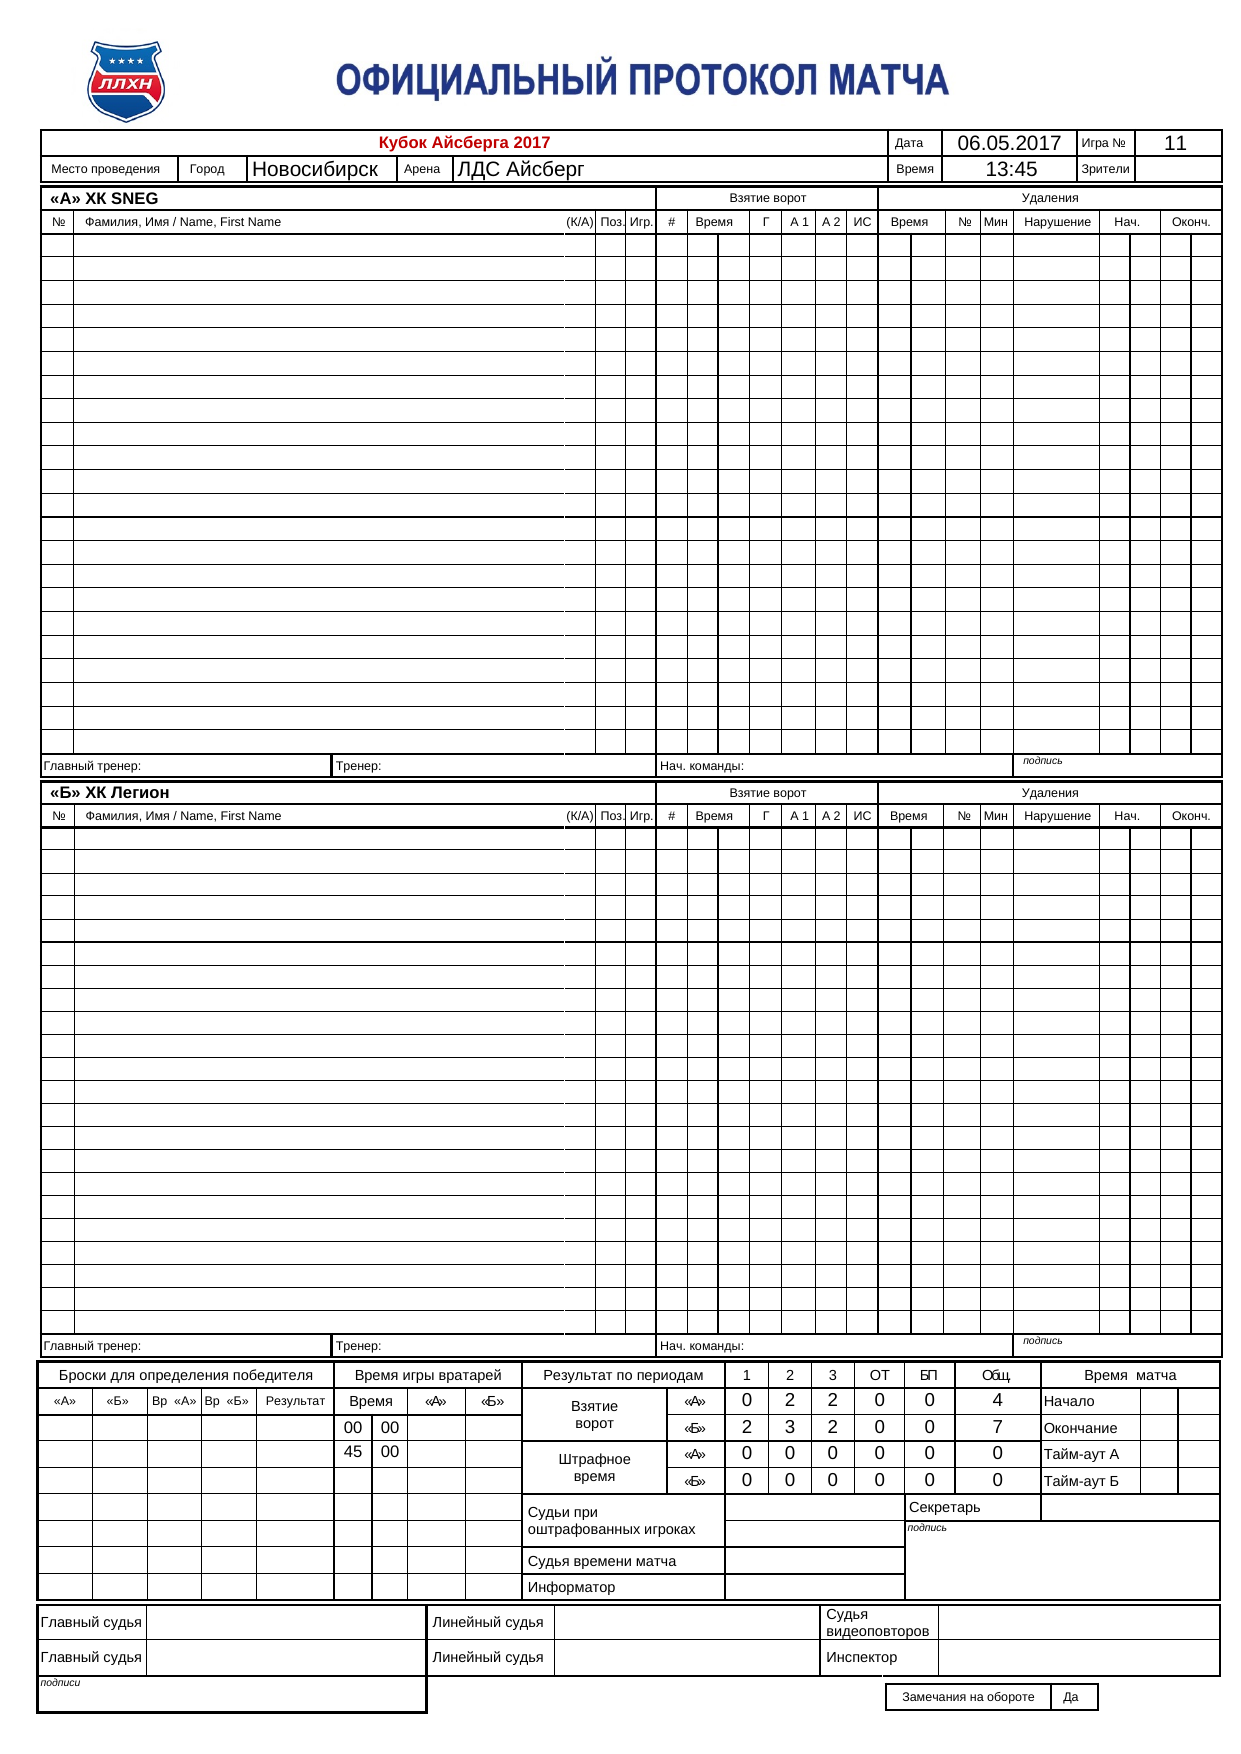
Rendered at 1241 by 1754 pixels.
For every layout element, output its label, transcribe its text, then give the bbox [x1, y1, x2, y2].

table_cell [257, 1494, 333, 1520]
table_cell [912, 683, 945, 706]
table_cell Оконч. [1161, 805, 1221, 826]
table_cell [719, 1012, 749, 1033]
table_cell [1141, 1389, 1177, 1413]
table_cell [782, 257, 815, 280]
table_cell [74, 494, 564, 516]
table_cell [75, 1127, 564, 1149]
table_cell [750, 588, 781, 611]
table_cell [782, 1127, 815, 1149]
table_cell [847, 305, 877, 327]
table_cell «А» [39, 1389, 92, 1413]
table_cell [879, 1058, 910, 1079]
table_cell [1192, 376, 1221, 398]
table_cell [74, 235, 564, 256]
table_cell [688, 328, 717, 351]
table_cell 3 [769, 1415, 811, 1440]
table_cell [688, 1219, 717, 1241]
table_cell [879, 943, 910, 964]
table_cell [816, 989, 846, 1011]
table_cell [981, 1265, 1013, 1287]
table_cell [981, 1127, 1013, 1149]
table_cell [879, 376, 910, 398]
table_cell [565, 376, 595, 398]
table_cell [946, 423, 980, 445]
table_cell [879, 423, 910, 445]
table_cell [946, 565, 980, 587]
table_cell [657, 896, 687, 918]
table_cell «Б» [668, 1468, 724, 1493]
table_cell [626, 659, 655, 682]
table_cell [816, 1127, 846, 1149]
table_cell [750, 1058, 781, 1079]
table_cell [1100, 966, 1129, 987]
table_cell [944, 1104, 980, 1126]
table_cell [944, 1219, 980, 1241]
table_cell [816, 1173, 846, 1195]
table_cell [719, 989, 749, 1011]
table_cell [847, 659, 877, 682]
table_cell Нач. [1100, 805, 1160, 826]
table_cell [1131, 730, 1160, 753]
table_cell [946, 399, 980, 422]
table_cell [1014, 1196, 1099, 1218]
table_cell [1192, 850, 1221, 872]
table_cell Судьи при оштрафованных игроках [523, 1495, 724, 1546]
table_cell [596, 874, 625, 895]
table_header Результат по периодам [523, 1363, 724, 1387]
table_cell [93, 1521, 147, 1546]
table_cell [879, 1173, 910, 1195]
table_cell [1131, 328, 1160, 351]
table_cell [981, 1058, 1013, 1079]
table_cell [816, 235, 846, 256]
table_cell [1192, 1104, 1221, 1126]
table_cell [879, 1012, 910, 1033]
table_cell [750, 565, 781, 587]
table_cell [626, 966, 655, 987]
table_cell 2 [769, 1389, 811, 1413]
table_cell [912, 659, 945, 682]
table_cell [981, 494, 1013, 516]
table_cell [981, 1081, 1013, 1103]
table_cell [1100, 328, 1129, 351]
table_cell [719, 328, 749, 351]
table_cell [750, 494, 781, 516]
table_cell [750, 659, 781, 682]
table_cell [782, 352, 815, 374]
table_cell [1161, 896, 1190, 918]
table_cell [1192, 1242, 1221, 1264]
table_cell [816, 920, 846, 941]
table_cell Линейный судья [428, 1640, 554, 1675]
table_cell [626, 1288, 655, 1310]
table_cell [847, 423, 877, 445]
table_cell Город [179, 157, 246, 181]
table_cell [596, 1265, 625, 1287]
table_cell [719, 518, 749, 540]
table_cell [428, 1677, 882, 1711]
table_cell [626, 235, 655, 256]
table_cell [74, 470, 564, 493]
table_cell [42, 1058, 74, 1079]
table_cell [565, 1058, 595, 1079]
table_cell [879, 399, 910, 422]
table_cell [981, 730, 1013, 753]
table_cell [944, 966, 980, 987]
table_cell [93, 1416, 147, 1440]
table_cell [1131, 707, 1160, 729]
table_cell [981, 989, 1013, 1011]
table_cell [1100, 1196, 1129, 1218]
table_cell [1014, 966, 1099, 987]
table_header 11 [1136, 131, 1221, 155]
table_cell [688, 707, 717, 729]
table_cell [912, 541, 945, 564]
table_cell [782, 1196, 815, 1218]
table_cell [750, 1173, 781, 1195]
table_cell [657, 328, 687, 351]
table_cell [202, 1547, 256, 1573]
table_cell [1131, 1104, 1160, 1126]
table_cell [688, 612, 717, 634]
table_cell [1161, 1081, 1190, 1103]
table_cell [782, 1219, 815, 1241]
table_cell [1014, 896, 1099, 918]
table_cell [42, 399, 73, 422]
table_cell [688, 281, 717, 303]
table_cell [75, 1219, 564, 1241]
table_cell [879, 328, 910, 351]
table_cell [847, 896, 877, 918]
table_cell [147, 1640, 425, 1675]
table_cell [688, 518, 717, 540]
table_cell [782, 829, 815, 849]
table_cell [847, 541, 877, 564]
table_header Замечания на обороте [887, 1685, 1050, 1709]
table_cell [912, 1012, 943, 1033]
table_cell [657, 730, 687, 753]
table_header Взятие ворот [657, 783, 877, 803]
table_cell [42, 1127, 74, 1149]
table_cell [688, 565, 717, 587]
table_cell [847, 1219, 877, 1241]
table_cell [1161, 1265, 1190, 1287]
table_cell [946, 683, 980, 706]
table_cell [1100, 1127, 1129, 1149]
table_cell [565, 328, 595, 351]
table_cell [1014, 1242, 1099, 1264]
table_cell [1161, 257, 1190, 280]
table_cell [39, 1547, 92, 1573]
table_cell [1100, 446, 1129, 469]
table_cell [42, 1288, 74, 1310]
table_cell [147, 1606, 425, 1639]
table_cell [782, 1104, 815, 1126]
table_cell Игр. [626, 805, 655, 826]
table_cell Начало [1042, 1389, 1140, 1413]
table_cell [1131, 518, 1160, 540]
table_cell [42, 707, 73, 729]
table_cell [816, 518, 846, 540]
table_cell [816, 423, 846, 445]
table_cell [657, 541, 687, 564]
table_cell [1100, 588, 1129, 611]
table_cell [1131, 1173, 1160, 1195]
table_cell [596, 328, 625, 351]
table_cell [816, 1265, 846, 1287]
table_cell (К/А) [565, 805, 595, 826]
table_cell [1100, 518, 1129, 540]
table_cell [626, 1035, 655, 1057]
table_cell [879, 920, 910, 941]
table_cell [816, 470, 846, 493]
table_cell [1131, 376, 1160, 398]
table_cell [944, 1196, 980, 1218]
table_cell [750, 446, 781, 469]
table_cell [202, 1441, 256, 1467]
table_cell [75, 1150, 564, 1172]
table_cell [626, 1219, 655, 1241]
table_cell Главный судья [39, 1606, 146, 1639]
table_cell [879, 850, 910, 872]
table_cell [847, 1173, 877, 1195]
table_cell [39, 1468, 92, 1493]
table_cell [1099, 1682, 1220, 1711]
table_cell [719, 257, 749, 280]
table_cell [75, 1288, 564, 1310]
table_cell [657, 1219, 687, 1241]
table_cell ИС [847, 805, 877, 826]
table_cell [74, 565, 564, 587]
table_cell 7 [956, 1415, 1040, 1440]
table_cell [1014, 730, 1099, 753]
table_cell [719, 707, 749, 729]
table_cell [565, 1150, 595, 1172]
table_cell [750, 896, 781, 918]
table_cell [565, 966, 595, 987]
table_cell [1100, 494, 1129, 516]
table_cell [1192, 1127, 1221, 1149]
table_cell [750, 281, 781, 303]
table_cell [816, 943, 846, 964]
table_cell 0 [905, 1468, 954, 1493]
table_cell [1179, 1389, 1219, 1413]
table_cell [1179, 1415, 1219, 1440]
table_cell [750, 1081, 781, 1103]
table_cell [657, 874, 687, 895]
table_cell [1136, 157, 1221, 181]
table_cell [75, 1311, 564, 1333]
table_cell [93, 1494, 147, 1520]
table_cell Окончание [1042, 1415, 1140, 1440]
table_cell [1100, 896, 1129, 918]
table_cell [912, 1219, 943, 1241]
table_cell [1192, 494, 1221, 516]
table_cell [944, 1242, 980, 1264]
table_cell [657, 235, 687, 256]
table_cell [750, 1012, 781, 1033]
table_cell [1100, 257, 1129, 280]
table_cell [782, 399, 815, 422]
table_cell [688, 235, 717, 256]
table_cell [626, 1173, 655, 1195]
table_cell [912, 636, 945, 658]
table_cell [657, 1196, 687, 1218]
table_cell [626, 257, 655, 280]
table_cell [373, 1468, 407, 1493]
table_cell [981, 612, 1013, 634]
table_cell [75, 989, 564, 1011]
table_cell [1131, 896, 1160, 918]
table_cell [847, 612, 877, 634]
table_cell 0 [855, 1442, 904, 1467]
table_cell Судья времени матча [523, 1548, 724, 1573]
table_cell Взятие ворот [523, 1389, 666, 1440]
table_cell «А» [668, 1442, 724, 1467]
table_cell [1161, 612, 1190, 634]
table_cell [74, 683, 564, 706]
table_cell [42, 1012, 74, 1033]
table_cell [1161, 730, 1190, 753]
table_cell [42, 565, 73, 587]
table_cell [626, 829, 655, 849]
table_cell [688, 1311, 717, 1333]
table_cell [74, 257, 564, 280]
table_cell [946, 235, 980, 256]
table_cell [912, 1311, 943, 1333]
table_cell Фамилия, Имя / Name, First Name [74, 211, 565, 233]
table_cell [879, 235, 910, 256]
table_cell [74, 328, 564, 351]
table_cell [912, 612, 945, 634]
table_cell [565, 612, 595, 634]
table_cell [1161, 1173, 1190, 1195]
table_cell [565, 518, 595, 540]
table_cell [750, 850, 781, 872]
table_cell [1131, 636, 1160, 658]
table_cell [93, 1574, 147, 1599]
table_cell [782, 541, 815, 564]
table_cell [93, 1547, 147, 1573]
table_cell [39, 1574, 92, 1599]
table_cell [944, 1081, 980, 1103]
table_cell [42, 874, 74, 895]
table_cell 2 [726, 1415, 768, 1440]
table_cell [42, 1035, 74, 1057]
table_cell [847, 1081, 877, 1103]
table_cell [688, 257, 717, 280]
table_cell [719, 470, 749, 493]
table_header 2 [769, 1363, 811, 1387]
table_cell [39, 1416, 92, 1440]
table_cell [912, 470, 945, 493]
table_cell [688, 636, 717, 658]
table_cell [816, 446, 846, 469]
table_cell [847, 399, 877, 422]
table_cell [657, 1311, 687, 1333]
table_cell [1192, 328, 1221, 351]
table_cell [596, 588, 625, 611]
table_cell [626, 1196, 655, 1218]
table_cell [912, 235, 945, 256]
table_cell [847, 989, 877, 1011]
table_cell [847, 352, 877, 374]
table_cell [782, 730, 815, 753]
table_cell 0 [855, 1468, 904, 1493]
table_cell [1161, 328, 1190, 351]
table_cell [946, 518, 980, 540]
table_cell А 2 [816, 211, 846, 233]
table_cell [688, 829, 717, 849]
table_cell [847, 1311, 877, 1333]
table_cell Время [688, 805, 749, 826]
table_cell [565, 1104, 595, 1126]
table_cell [42, 423, 73, 445]
table_cell [719, 730, 749, 753]
table_cell [912, 943, 943, 964]
table_cell [816, 1012, 846, 1033]
table_cell [912, 1150, 943, 1172]
table_cell подпись [1014, 1335, 1221, 1356]
table_cell [981, 1173, 1013, 1195]
table_cell [1192, 518, 1221, 540]
table_cell [912, 1081, 943, 1103]
table_cell [1131, 423, 1160, 445]
table_cell [596, 235, 625, 256]
table_cell [466, 1416, 521, 1440]
table_cell [1161, 541, 1190, 564]
table_cell [657, 636, 687, 658]
table_cell [847, 874, 877, 895]
table_cell [75, 829, 564, 849]
table_cell [879, 659, 910, 682]
table_cell Линейный судья [428, 1606, 554, 1639]
table_cell [1131, 1058, 1160, 1079]
table_cell [1192, 1219, 1221, 1241]
table_cell [408, 1441, 465, 1467]
table_cell [816, 829, 846, 849]
table_cell [626, 423, 655, 445]
table_cell [1131, 399, 1160, 422]
table_cell [782, 494, 815, 516]
table_cell [750, 874, 781, 895]
table_cell [42, 1219, 74, 1241]
table_cell 0 [812, 1442, 854, 1467]
table_cell [879, 730, 910, 753]
table_cell [782, 1058, 815, 1079]
table_cell [981, 235, 1013, 256]
table_cell Время [879, 805, 943, 826]
table_cell [879, 257, 910, 280]
table_cell [688, 494, 717, 516]
table_cell [1192, 612, 1221, 634]
table_cell [688, 896, 717, 918]
table_cell Поз. [596, 211, 625, 233]
table_cell [1161, 565, 1190, 587]
table_cell [1131, 1288, 1160, 1310]
table_cell [782, 1035, 815, 1057]
table_cell [847, 588, 877, 611]
table_cell [42, 943, 74, 964]
table_cell [1192, 943, 1221, 964]
table_cell [1100, 1265, 1129, 1287]
table_cell [1192, 707, 1221, 729]
table_cell [626, 1104, 655, 1126]
table_cell [912, 1242, 943, 1264]
table_cell [879, 470, 910, 493]
table_cell [726, 1548, 904, 1573]
table_cell [912, 966, 943, 987]
table_cell [912, 588, 945, 611]
table_cell [74, 446, 564, 469]
table_cell [1014, 1150, 1099, 1172]
table_cell [912, 423, 945, 445]
table_cell [75, 1173, 564, 1195]
table_cell [981, 423, 1013, 445]
table_cell [847, 636, 877, 658]
table_cell [1100, 943, 1129, 964]
table_cell [944, 850, 980, 872]
table_cell [879, 1150, 910, 1172]
table_cell [879, 1035, 910, 1057]
table_cell [719, 920, 749, 941]
table_cell [981, 1311, 1013, 1333]
table_cell [1192, 257, 1221, 280]
table_cell [1100, 1058, 1129, 1079]
table_cell 0 [812, 1468, 854, 1493]
table_cell 2 [812, 1415, 854, 1440]
table_cell [657, 1035, 687, 1057]
table_cell [596, 423, 625, 445]
table_cell [1131, 920, 1160, 941]
table_cell [596, 494, 625, 516]
table_cell [847, 235, 877, 256]
table_cell [42, 612, 73, 634]
table_cell [688, 1035, 717, 1057]
table_cell [1161, 588, 1190, 611]
table_cell [596, 305, 625, 327]
table_cell [750, 518, 781, 540]
table_cell [1014, 328, 1099, 351]
table_cell [816, 1311, 846, 1333]
table_cell [1192, 588, 1221, 611]
table_cell [782, 281, 815, 303]
table_cell [257, 1574, 333, 1599]
table_cell [657, 352, 687, 374]
table_header Удаления [879, 188, 1221, 209]
table_cell [565, 257, 595, 280]
table_cell [1100, 612, 1129, 634]
table_cell [466, 1494, 521, 1520]
table_cell [912, 281, 945, 303]
table_cell [626, 470, 655, 493]
table_cell [879, 829, 910, 849]
table_cell [946, 281, 980, 303]
table_cell [1131, 1081, 1160, 1103]
table_cell [74, 659, 564, 682]
table_cell [42, 1081, 74, 1103]
table_cell [750, 423, 781, 445]
table_cell [657, 423, 687, 445]
table_cell [657, 989, 687, 1011]
table_cell [816, 707, 846, 729]
table_cell [626, 683, 655, 706]
table_cell [782, 874, 815, 895]
table_cell [946, 588, 980, 611]
table_cell [1131, 943, 1160, 964]
table_cell [1014, 659, 1099, 682]
table_cell [657, 659, 687, 682]
table_cell [657, 494, 687, 516]
table_cell [466, 1521, 521, 1546]
table_cell А 2 [816, 805, 846, 826]
table_cell [565, 829, 595, 849]
table_cell [1131, 588, 1160, 611]
table_cell [944, 1265, 980, 1287]
table_cell [74, 305, 564, 327]
table_cell [782, 1265, 815, 1287]
table_cell [1100, 541, 1129, 564]
table_header Да [1052, 1685, 1097, 1709]
table_cell [847, 1288, 877, 1310]
table_cell [912, 1058, 943, 1079]
table_cell 4 [956, 1389, 1040, 1413]
table_cell 0 [905, 1442, 954, 1467]
table_cell [944, 874, 980, 895]
table_cell [596, 989, 625, 1011]
table_cell [42, 829, 74, 849]
table_cell [719, 376, 749, 398]
table_cell [782, 920, 815, 941]
table_cell [75, 850, 564, 872]
table_cell [42, 1150, 74, 1172]
table_cell [565, 1012, 595, 1033]
table_cell [981, 920, 1013, 941]
table_cell 0 [769, 1442, 811, 1467]
table_cell «А» [668, 1389, 724, 1413]
table_cell [750, 989, 781, 1011]
table_header 3 [812, 1363, 854, 1387]
table_cell [719, 1196, 749, 1218]
table_cell [75, 874, 564, 895]
table_cell [626, 636, 655, 658]
table_cell [1131, 1242, 1160, 1264]
table_cell [42, 920, 74, 941]
table_cell [1014, 494, 1099, 516]
table_cell [912, 920, 943, 941]
table_cell [626, 1127, 655, 1149]
table_cell [1161, 1012, 1190, 1033]
table_cell [912, 518, 945, 540]
table_cell [688, 874, 717, 895]
table_cell Мин [981, 805, 1013, 826]
table_cell [42, 659, 73, 682]
table_cell [782, 636, 815, 658]
table_cell [373, 1521, 407, 1546]
table_cell [74, 730, 564, 753]
table_cell Фамилия, Имя / Name, First Name [75, 805, 565, 826]
table_cell [657, 850, 687, 872]
table_cell [42, 989, 74, 1011]
table_cell [1014, 829, 1099, 849]
table_cell [688, 1173, 717, 1195]
table_cell [626, 874, 655, 895]
table_cell [657, 565, 687, 587]
table_cell [657, 707, 687, 729]
table_cell [981, 850, 1013, 872]
table_cell [883, 1677, 1220, 1681]
table_header ОТ [855, 1363, 904, 1387]
table_cell [1161, 1150, 1190, 1172]
table_cell [1161, 707, 1190, 729]
table_cell [565, 281, 595, 303]
table_cell [816, 659, 846, 682]
table_cell [565, 1219, 595, 1241]
table_cell [847, 920, 877, 941]
table_cell 0 [855, 1415, 904, 1440]
table_cell [657, 1104, 687, 1126]
table_cell [596, 829, 625, 849]
table_cell [565, 730, 595, 753]
table_cell ИС [847, 211, 877, 233]
table_cell [1161, 1035, 1190, 1057]
table_cell [626, 1058, 655, 1079]
table_cell [42, 305, 73, 327]
table_cell [816, 1035, 846, 1057]
table_cell [782, 1150, 815, 1172]
table_cell Нач. [1100, 211, 1160, 233]
table_cell [1014, 1127, 1099, 1149]
table_cell [565, 683, 595, 706]
table_cell [335, 1521, 371, 1546]
table_cell [981, 257, 1013, 280]
table_cell [719, 612, 749, 634]
table_cell [75, 1104, 564, 1126]
table_cell [879, 612, 910, 634]
table_cell [1014, 612, 1099, 634]
table_cell [944, 829, 980, 849]
table_cell [688, 1081, 717, 1103]
table_cell [202, 1521, 256, 1546]
table_cell [946, 257, 980, 280]
table_cell [148, 1416, 201, 1440]
table_cell [946, 636, 980, 658]
table_cell [1161, 920, 1190, 941]
table_cell [657, 470, 687, 493]
table_cell [719, 541, 749, 564]
table_cell [719, 1288, 749, 1310]
table_cell [42, 730, 73, 753]
table_cell [750, 829, 781, 849]
table_cell [1100, 1150, 1129, 1172]
table_cell [74, 588, 564, 611]
table_cell # [657, 805, 687, 826]
table_cell [1131, 989, 1160, 1011]
table_cell [657, 305, 687, 327]
table_cell [1014, 352, 1099, 374]
table_cell [42, 1242, 74, 1264]
table_cell [1131, 874, 1160, 895]
table_cell [688, 1288, 717, 1310]
table_cell [42, 494, 73, 516]
table_cell [912, 707, 945, 729]
table_cell [946, 446, 980, 469]
table_cell Г [750, 211, 781, 233]
table_cell [750, 943, 781, 964]
table_cell [750, 1219, 781, 1241]
table_cell [1014, 636, 1099, 658]
table_cell № [42, 805, 74, 826]
table_cell [782, 1173, 815, 1195]
table_cell [75, 1081, 564, 1103]
table_cell [750, 399, 781, 422]
table_cell [596, 920, 625, 941]
table_cell [75, 1196, 564, 1218]
table_cell [1131, 1311, 1160, 1333]
table_cell [981, 328, 1013, 351]
table_cell [688, 423, 717, 445]
table_cell [596, 850, 625, 872]
table_cell [335, 1468, 371, 1493]
table_cell [596, 257, 625, 280]
table_cell [981, 1242, 1013, 1264]
table_cell [726, 1575, 904, 1599]
table_cell [688, 305, 717, 327]
table_cell Информатор [523, 1575, 724, 1599]
table_cell [688, 399, 717, 422]
table_cell [847, 328, 877, 351]
table_cell [1131, 683, 1160, 706]
table_cell [879, 1288, 910, 1310]
table_cell [1131, 446, 1160, 469]
table_cell [912, 874, 943, 895]
table_cell № [944, 805, 980, 826]
table_cell [1161, 659, 1190, 682]
table_cell [596, 1219, 625, 1241]
table_cell [565, 352, 595, 374]
table_cell [1161, 943, 1190, 964]
table_cell [1192, 874, 1221, 895]
table_cell [42, 683, 73, 706]
table_cell [1100, 730, 1129, 753]
table_header 06.05.2017 [943, 131, 1076, 155]
table_cell [879, 565, 910, 587]
table_cell [688, 1242, 717, 1264]
table_cell [879, 989, 910, 1011]
table_cell [879, 518, 910, 540]
table_cell [912, 850, 943, 872]
table_cell [750, 541, 781, 564]
table_cell [75, 1265, 564, 1287]
table_cell [750, 730, 781, 753]
table_cell [1131, 1219, 1160, 1241]
table_cell [1192, 1035, 1221, 1057]
table_cell [74, 636, 564, 658]
table_cell [1131, 1265, 1160, 1287]
table_cell [596, 707, 625, 729]
table_cell [1192, 1311, 1221, 1333]
table_cell [596, 943, 625, 964]
table_cell № [946, 211, 980, 233]
table_cell Время [879, 211, 945, 233]
table_cell [75, 1035, 564, 1057]
table_cell [74, 352, 564, 374]
table_cell [688, 541, 717, 564]
table_cell [719, 1104, 749, 1126]
table_cell [719, 1058, 749, 1079]
table_cell [74, 376, 564, 398]
table_cell [782, 305, 815, 327]
table_cell Главный судья [39, 1640, 146, 1675]
table_cell [944, 1127, 980, 1149]
table_cell [74, 281, 564, 303]
table_cell [335, 1494, 371, 1520]
table_cell [750, 470, 781, 493]
table_cell [750, 1288, 781, 1310]
table_cell «Б » [466, 1389, 521, 1413]
table_cell [1161, 1058, 1190, 1079]
table_cell [847, 376, 877, 398]
table_cell Игр. [626, 211, 655, 233]
table_cell [1014, 257, 1099, 280]
table_cell [816, 1196, 846, 1218]
table_cell [1141, 1468, 1177, 1493]
table_cell [657, 966, 687, 987]
table_cell [596, 518, 625, 540]
table_cell [1100, 1311, 1129, 1333]
table_header «Б» ХК Легион [42, 783, 655, 803]
table_cell [719, 683, 749, 706]
table_cell [981, 966, 1013, 987]
table_cell [782, 376, 815, 398]
table_cell [981, 1219, 1013, 1241]
table_cell [42, 896, 74, 918]
table_cell [565, 920, 595, 941]
table_cell [782, 966, 815, 987]
table_cell [74, 707, 564, 729]
table_header Игра № [1078, 131, 1134, 155]
table_cell [816, 305, 846, 327]
table_cell [816, 281, 846, 303]
table_cell [1014, 989, 1099, 1011]
table_cell [946, 376, 980, 398]
table_cell А 1 [782, 211, 815, 233]
table_cell [719, 896, 749, 918]
table_cell [688, 659, 717, 682]
table_cell [1100, 1173, 1129, 1195]
table_cell [1161, 829, 1190, 849]
table_cell [719, 1127, 749, 1149]
table_cell [1100, 235, 1129, 256]
table_cell [944, 1311, 980, 1333]
table_cell [816, 328, 846, 351]
table_cell [1161, 235, 1190, 256]
table_cell [1161, 399, 1190, 422]
table_cell [1100, 376, 1129, 398]
table_cell Время [335, 1389, 407, 1413]
table_cell [1131, 612, 1160, 634]
table_cell [74, 399, 564, 422]
table_cell [626, 328, 655, 351]
table_cell [1131, 565, 1160, 587]
table_cell [657, 399, 687, 422]
table_cell [939, 1640, 1219, 1675]
table_cell подпись [906, 1522, 1219, 1599]
table_cell [408, 1468, 465, 1493]
table_cell [946, 541, 980, 564]
table_cell [39, 1441, 92, 1467]
table_cell [1100, 305, 1129, 327]
table_cell [1100, 352, 1129, 374]
table_cell 0 [905, 1415, 954, 1440]
table_cell [1100, 470, 1129, 493]
table_cell [981, 1150, 1013, 1172]
table_cell [1100, 1081, 1129, 1103]
table_cell [719, 966, 749, 987]
table_cell [1131, 1196, 1160, 1218]
table_cell [626, 588, 655, 611]
table_cell [782, 446, 815, 469]
table_cell [1192, 1058, 1221, 1079]
table_cell [1161, 518, 1190, 540]
table_cell [565, 1127, 595, 1149]
table_cell [373, 1547, 407, 1573]
table_cell [946, 470, 980, 493]
table_cell [981, 707, 1013, 729]
table_cell [912, 1035, 943, 1057]
table_cell [981, 518, 1013, 540]
table_cell [782, 612, 815, 634]
table_cell [565, 423, 595, 445]
table_cell [466, 1468, 521, 1493]
table_cell [93, 1441, 147, 1467]
table_cell [1100, 829, 1129, 849]
table_cell [946, 352, 980, 374]
table_cell [847, 1265, 877, 1287]
table_cell [1014, 850, 1099, 872]
table_cell [657, 1288, 687, 1310]
table_cell [750, 328, 781, 351]
table_cell [626, 920, 655, 941]
table_cell [782, 1288, 815, 1310]
table_cell [657, 1150, 687, 1172]
table_cell [946, 730, 980, 753]
picture [5, 28, 1179, 129]
table_cell [750, 1035, 781, 1057]
table_cell [565, 1196, 595, 1218]
table_cell [257, 1521, 333, 1546]
table_cell [1161, 352, 1190, 374]
table_cell [847, 257, 877, 280]
table_cell [981, 376, 1013, 398]
table_cell [816, 1081, 846, 1103]
table_cell [626, 850, 655, 872]
table_cell [879, 1265, 910, 1287]
table_cell [719, 1173, 749, 1195]
table_cell [688, 352, 717, 374]
table_cell [74, 423, 564, 445]
table_cell [688, 730, 717, 753]
table_cell [726, 1495, 904, 1520]
table_cell [657, 1242, 687, 1264]
table_cell [782, 850, 815, 872]
table_cell [42, 636, 73, 658]
table_cell [719, 423, 749, 445]
table_cell [1100, 659, 1129, 682]
table_cell [626, 1242, 655, 1264]
table_cell [782, 943, 815, 964]
table_cell [39, 1521, 92, 1546]
table_cell [1014, 683, 1099, 706]
table_cell [981, 1104, 1013, 1126]
table_cell [1014, 1035, 1099, 1057]
table_cell [565, 989, 595, 1011]
table_cell [782, 1311, 815, 1333]
table_cell [750, 257, 781, 280]
table_cell [719, 1265, 749, 1287]
table_cell [42, 850, 74, 872]
table_cell [565, 1288, 595, 1310]
table_cell [847, 1127, 877, 1149]
table_cell [879, 352, 910, 374]
table_cell [750, 636, 781, 658]
table_cell [596, 352, 625, 374]
table_cell [912, 989, 943, 1011]
table_cell [847, 565, 877, 587]
table_cell Нач. команды: [657, 755, 1012, 776]
table_cell [42, 1311, 74, 1333]
table_cell [719, 850, 749, 872]
table_cell [981, 446, 1013, 469]
table_cell [879, 1242, 910, 1264]
table_cell [912, 565, 945, 587]
table_cell [816, 352, 846, 374]
table_cell 0 [855, 1389, 904, 1413]
table_cell [408, 1547, 465, 1573]
table_cell [879, 1127, 910, 1149]
table_cell [626, 446, 655, 469]
table_cell [657, 683, 687, 706]
table_cell [1100, 1035, 1129, 1057]
table_cell [688, 943, 717, 964]
table_cell [719, 1150, 749, 1172]
table_cell [626, 1150, 655, 1172]
table_cell [565, 1242, 595, 1264]
table_cell [1179, 1441, 1219, 1467]
table_cell [657, 281, 687, 303]
table_cell [408, 1521, 465, 1546]
table_cell [1131, 1012, 1160, 1033]
table_cell 0 [956, 1442, 1040, 1467]
table_cell [565, 470, 595, 493]
table_cell [879, 588, 910, 611]
table_cell [1161, 423, 1190, 445]
table_cell [1161, 1311, 1190, 1333]
table_cell «Б» [93, 1389, 147, 1413]
table_cell [1192, 352, 1221, 374]
table_cell [596, 730, 625, 753]
table_cell Главный тренер: [42, 1335, 330, 1356]
table_cell [1161, 850, 1190, 872]
table_cell № [42, 211, 73, 233]
table_cell [981, 1288, 1013, 1310]
table_cell [75, 1242, 564, 1264]
table_cell [944, 1173, 980, 1195]
table_cell [202, 1494, 256, 1520]
table_cell [74, 518, 564, 540]
table_cell [596, 636, 625, 658]
table_cell [1192, 683, 1221, 706]
table_cell [596, 1012, 625, 1033]
table_cell [847, 518, 877, 540]
table_cell [1192, 1150, 1221, 1172]
table_cell [879, 541, 910, 564]
table_cell ЛДС Айсберг [454, 157, 887, 181]
table_cell [74, 541, 564, 564]
table_cell [719, 1242, 749, 1264]
table_header БП [905, 1363, 954, 1387]
table_cell [939, 1606, 1219, 1639]
table_cell [847, 1242, 877, 1264]
table_cell [1100, 281, 1129, 303]
table_cell [1100, 920, 1129, 941]
table_cell [596, 1311, 625, 1333]
table_cell [912, 896, 943, 918]
table_cell [719, 446, 749, 469]
table_cell 0 [905, 1389, 954, 1413]
table_cell [879, 1219, 910, 1241]
table_cell [944, 920, 980, 941]
table_cell [565, 1035, 595, 1057]
table_cell [981, 636, 1013, 658]
table_cell [816, 683, 846, 706]
table_cell [1192, 659, 1221, 682]
table_cell [1192, 399, 1221, 422]
table_cell [1192, 565, 1221, 587]
table_cell [596, 1242, 625, 1264]
table_cell [626, 943, 655, 964]
table_cell [626, 494, 655, 516]
table_cell [565, 399, 595, 422]
table_cell [1192, 470, 1221, 493]
table_cell [1131, 494, 1160, 516]
table_cell [565, 235, 595, 256]
table_cell [782, 683, 815, 706]
table_cell [75, 943, 564, 964]
table_cell [816, 1219, 846, 1241]
table_cell [719, 636, 749, 658]
table_cell [1100, 1242, 1129, 1264]
table_cell [1179, 1468, 1219, 1493]
table_cell [1131, 235, 1160, 256]
table_cell [42, 328, 73, 351]
table_cell (К/А) [565, 211, 595, 233]
table_cell [596, 399, 625, 422]
table_cell [688, 1196, 717, 1218]
table_cell [565, 896, 595, 918]
table_cell [75, 1012, 564, 1033]
table_cell [912, 730, 945, 753]
table_cell [750, 683, 781, 706]
table_cell 0 [956, 1468, 1040, 1493]
table_cell [626, 1081, 655, 1103]
table_cell [1161, 1219, 1190, 1241]
table_cell [408, 1574, 465, 1599]
table_cell [944, 896, 980, 918]
table_cell [1192, 305, 1221, 327]
table_cell [782, 565, 815, 587]
table_cell [719, 829, 749, 849]
table_cell [944, 1150, 980, 1172]
table_cell [1192, 1081, 1221, 1103]
table_cell [1100, 850, 1129, 872]
table_cell [912, 305, 945, 327]
table_cell [657, 1058, 687, 1079]
table_cell [944, 989, 980, 1011]
table_cell Вр «А» [148, 1389, 201, 1413]
table_cell [782, 423, 815, 445]
table_cell [596, 966, 625, 987]
table_cell [1131, 829, 1160, 849]
table_cell [688, 966, 717, 987]
table_cell [42, 1196, 74, 1218]
table_cell 45 [335, 1441, 371, 1467]
table_cell [816, 850, 846, 872]
table_cell [1014, 874, 1099, 895]
table_cell [466, 1441, 521, 1467]
table_cell [1192, 541, 1221, 564]
table_cell [816, 1104, 846, 1126]
table_cell [1192, 1173, 1221, 1195]
table_cell [596, 659, 625, 682]
table_cell [1014, 1265, 1099, 1287]
table_cell [148, 1521, 201, 1546]
table_cell [719, 1081, 749, 1103]
table_cell [1131, 1127, 1160, 1149]
table_cell [847, 829, 877, 849]
table_cell [42, 281, 73, 303]
table_cell [719, 494, 749, 516]
table_cell [1192, 423, 1221, 445]
table_header Общ. [956, 1363, 1040, 1387]
table_cell 13:45 [943, 157, 1076, 181]
table_cell [626, 565, 655, 587]
table_cell [782, 707, 815, 729]
table_cell [688, 683, 717, 706]
table_cell [1161, 281, 1190, 303]
table_cell [688, 470, 717, 493]
table_cell [1161, 446, 1190, 469]
table_cell [944, 1288, 980, 1310]
table_cell А 1 [782, 805, 815, 826]
table_cell [1161, 1196, 1190, 1218]
table_cell Тренер: [333, 755, 655, 776]
table_header 1 [726, 1363, 768, 1387]
table_cell [816, 1058, 846, 1079]
table_cell Время [688, 211, 749, 233]
table_cell [912, 1173, 943, 1195]
table_cell 00 [335, 1416, 371, 1440]
table_cell [565, 305, 595, 327]
table_cell [1141, 1441, 1177, 1467]
table_cell [257, 1416, 333, 1440]
table_cell [1014, 1081, 1099, 1103]
table_cell [912, 376, 945, 398]
table_cell [1014, 1058, 1099, 1079]
table_cell [1161, 1242, 1190, 1264]
table_cell [596, 281, 625, 303]
table_cell [750, 1150, 781, 1172]
table_cell [879, 707, 910, 729]
table_cell [847, 1196, 877, 1218]
table_cell [42, 446, 73, 469]
table_cell [847, 1150, 877, 1172]
table_cell [1131, 1150, 1160, 1172]
table_cell [944, 943, 980, 964]
table_cell [42, 235, 73, 256]
table_cell [408, 1416, 465, 1440]
table_cell [1014, 541, 1099, 564]
table_cell [1131, 1035, 1160, 1057]
table_cell [719, 565, 749, 587]
table_cell [912, 1288, 943, 1310]
table_cell [1131, 850, 1160, 872]
table_cell [565, 1265, 595, 1287]
table_cell [782, 1081, 815, 1103]
table_cell Нарушение [1014, 211, 1099, 233]
table_cell [981, 470, 1013, 493]
table_cell [42, 352, 73, 374]
table_cell 0 [726, 1468, 768, 1493]
table_cell [879, 1104, 910, 1126]
table_cell [596, 1127, 625, 1149]
table_cell [750, 235, 781, 256]
table_cell [42, 518, 73, 540]
table_cell [879, 1196, 910, 1218]
table_cell [912, 494, 945, 516]
table_cell подпись [1014, 755, 1221, 776]
table_cell [565, 565, 595, 587]
table_cell [816, 565, 846, 587]
table_cell [719, 659, 749, 682]
table_cell Арена [398, 157, 452, 181]
table_cell [719, 1035, 749, 1057]
table_cell [981, 1035, 1013, 1057]
table_cell [981, 541, 1013, 564]
table_cell [688, 1012, 717, 1033]
table_cell [688, 850, 717, 872]
table_cell Вр «Б» [202, 1389, 256, 1413]
table_cell [408, 1494, 465, 1520]
table_cell [596, 1196, 625, 1218]
table_cell [1161, 636, 1190, 658]
table_cell [688, 1127, 717, 1149]
table_cell [879, 896, 910, 918]
table_cell [847, 1104, 877, 1126]
table_cell [750, 376, 781, 398]
table_cell [596, 1035, 625, 1057]
table_cell [596, 683, 625, 706]
table_cell [688, 1104, 717, 1126]
table_cell [1014, 1012, 1099, 1033]
table_cell [626, 376, 655, 398]
table_cell [1014, 1104, 1099, 1126]
table_header Кубок Айсберга 2017 [42, 131, 887, 155]
table_cell [657, 612, 687, 634]
table_cell [42, 966, 74, 987]
table_cell [1131, 257, 1160, 280]
table_cell [816, 588, 846, 611]
table_cell [555, 1640, 819, 1675]
table_cell 0 [726, 1442, 768, 1467]
table_cell [1100, 1219, 1129, 1241]
table_cell [1192, 1288, 1221, 1310]
table_cell [657, 943, 687, 964]
table_cell [1014, 1288, 1099, 1310]
table_cell [42, 376, 73, 398]
table_cell Место проведения [42, 157, 177, 181]
table_cell [847, 850, 877, 872]
table_cell [946, 494, 980, 516]
table_cell [847, 1058, 877, 1079]
table_cell [626, 399, 655, 422]
table_cell [981, 1196, 1013, 1218]
table_cell [912, 352, 945, 374]
table_cell [1161, 494, 1190, 516]
table_cell [148, 1468, 201, 1493]
table_cell [946, 659, 980, 682]
table_cell [688, 1265, 717, 1287]
table_cell [847, 494, 877, 516]
table_cell [816, 257, 846, 280]
table_cell [847, 943, 877, 964]
table_cell [726, 1521, 904, 1546]
table_cell [688, 376, 717, 398]
table_cell [981, 829, 1013, 849]
table_cell [981, 659, 1013, 682]
table_cell [981, 565, 1013, 587]
table_cell [565, 588, 595, 611]
table_cell [565, 707, 595, 729]
table_cell [719, 281, 749, 303]
table_cell [657, 829, 687, 849]
table_cell [719, 943, 749, 964]
table_cell [879, 494, 910, 516]
table_cell 0 [769, 1468, 811, 1493]
table_cell [981, 352, 1013, 374]
table_cell [782, 1242, 815, 1264]
table_cell Нарушение [1014, 805, 1099, 826]
table_cell [847, 1035, 877, 1057]
table_header Время матча [1042, 1363, 1219, 1387]
table_cell [596, 541, 625, 564]
table_cell [912, 257, 945, 280]
table_cell [1131, 541, 1160, 564]
table_cell Тайм-аут Б [1042, 1468, 1140, 1493]
table_header Удаления [879, 783, 1221, 803]
table_cell [565, 494, 595, 516]
table_cell [981, 399, 1013, 422]
table_cell [93, 1468, 147, 1493]
table_cell [626, 1311, 655, 1333]
table_cell [1100, 874, 1129, 895]
table_cell [944, 1035, 980, 1057]
table_cell [596, 1173, 625, 1195]
table_cell [148, 1441, 201, 1467]
table_cell [657, 1265, 687, 1287]
table_cell [750, 1265, 781, 1287]
table_cell [1100, 565, 1129, 587]
table_cell [1014, 235, 1099, 256]
table_cell [816, 896, 846, 918]
table_cell [981, 943, 1013, 964]
table_cell Зрители [1078, 157, 1134, 181]
table_cell [944, 1012, 980, 1033]
table_cell [1161, 966, 1190, 987]
table_cell [816, 730, 846, 753]
table_cell [39, 1494, 92, 1520]
table_cell [335, 1574, 371, 1599]
table_cell [847, 707, 877, 729]
table_cell Оконч. [1161, 211, 1221, 233]
table_cell подписи [39, 1677, 425, 1711]
table_cell [1131, 966, 1160, 987]
table_cell [816, 1242, 846, 1264]
table_cell [565, 541, 595, 564]
table_cell [1100, 683, 1129, 706]
table_cell [816, 376, 846, 398]
table_cell Результат [257, 1389, 333, 1413]
table_cell [257, 1468, 333, 1493]
table_cell [847, 281, 877, 303]
table_cell «А» [408, 1389, 465, 1413]
table_cell [1161, 683, 1190, 706]
table_cell [1192, 1012, 1221, 1033]
table_cell [657, 588, 687, 611]
table_cell Тренер: [333, 1335, 655, 1356]
table_cell [1014, 376, 1099, 398]
table_cell [1100, 1288, 1129, 1310]
table_cell Секретарь [906, 1495, 1040, 1520]
table_cell [816, 541, 846, 564]
table_cell [1192, 920, 1221, 941]
table_cell [1014, 1173, 1099, 1195]
table_cell [373, 1494, 407, 1520]
table_cell Главный тренер: [42, 755, 330, 776]
table_cell [596, 446, 625, 469]
table_cell [750, 612, 781, 634]
table_cell [626, 612, 655, 634]
table_cell [1014, 1311, 1099, 1333]
table_cell [946, 612, 980, 634]
table_cell [688, 1150, 717, 1172]
table_cell [981, 683, 1013, 706]
table_cell [1161, 305, 1190, 327]
table_cell [1192, 829, 1221, 849]
table_cell [257, 1441, 333, 1467]
table_cell [1131, 470, 1160, 493]
table_cell [782, 989, 815, 1011]
table_cell [816, 1150, 846, 1172]
table_cell [657, 1127, 687, 1149]
table_cell [688, 920, 717, 941]
table_cell [688, 989, 717, 1011]
table_cell [1014, 518, 1099, 540]
table_cell [782, 896, 815, 918]
table_cell [1042, 1495, 1219, 1520]
table_cell [1192, 989, 1221, 1011]
table_cell [1161, 376, 1190, 398]
table_cell [1100, 423, 1129, 445]
table_cell [1100, 399, 1129, 422]
table_cell [657, 1012, 687, 1033]
table_cell [1014, 470, 1099, 493]
table_cell [373, 1574, 407, 1599]
table_cell [1131, 659, 1160, 682]
table_cell [847, 683, 877, 706]
table_cell [148, 1574, 201, 1599]
table_cell [912, 328, 945, 351]
table_cell [42, 588, 73, 611]
table_cell 00 [373, 1416, 407, 1440]
table_cell [981, 281, 1013, 303]
table_cell [626, 1012, 655, 1033]
table_cell [42, 470, 73, 493]
table_cell [879, 1081, 910, 1103]
table_cell 2 [812, 1389, 854, 1413]
table_cell [466, 1574, 521, 1599]
table_cell [1100, 1104, 1129, 1126]
table_cell [719, 1219, 749, 1241]
table_cell Судья видеоповторов [821, 1606, 938, 1639]
table_cell [879, 683, 910, 706]
table_cell [1014, 446, 1099, 469]
table_cell [1192, 1265, 1221, 1287]
table_cell [75, 1058, 564, 1079]
table_cell [946, 328, 980, 351]
table_cell [42, 1104, 74, 1126]
table_cell Время [889, 157, 941, 181]
table_cell [1192, 636, 1221, 658]
table_cell [626, 305, 655, 327]
table_cell 0 [726, 1389, 768, 1413]
table_cell [565, 1311, 595, 1333]
table_cell [596, 1081, 625, 1103]
table_cell [879, 636, 910, 658]
table_cell [1192, 730, 1221, 753]
table_cell [944, 1058, 980, 1079]
table_cell [750, 1104, 781, 1126]
table_cell [816, 1288, 846, 1310]
table_cell [879, 966, 910, 987]
table_cell [596, 1150, 625, 1172]
table_cell [657, 257, 687, 280]
table_cell [847, 966, 877, 987]
table_cell [565, 636, 595, 658]
table_cell [981, 874, 1013, 895]
table_cell [596, 470, 625, 493]
table_cell [657, 446, 687, 469]
table_cell [816, 966, 846, 987]
table_cell [750, 1127, 781, 1149]
table_cell [981, 896, 1013, 918]
table_cell [912, 446, 945, 469]
table_cell [688, 446, 717, 469]
table_cell [816, 494, 846, 516]
table_cell Тайм-аут А [1042, 1441, 1140, 1467]
table_cell [782, 518, 815, 540]
table_cell Штрафное время [523, 1442, 666, 1493]
table_cell [75, 920, 564, 941]
table_cell [657, 1081, 687, 1103]
table_cell [912, 1196, 943, 1218]
table_cell [335, 1547, 371, 1573]
table_cell [981, 305, 1013, 327]
table_cell [847, 1012, 877, 1033]
table_cell [596, 612, 625, 634]
table_cell [782, 1012, 815, 1033]
table_cell [816, 874, 846, 895]
table_cell [879, 305, 910, 327]
table_header «А» ХК SNEG [42, 188, 655, 209]
table_cell [1014, 305, 1099, 327]
table_cell [42, 541, 73, 564]
table_cell [719, 588, 749, 611]
table_cell [42, 1265, 74, 1287]
table_cell [596, 565, 625, 587]
table_cell [1161, 1288, 1190, 1310]
table_cell [657, 920, 687, 941]
table_cell [1141, 1415, 1177, 1440]
table_cell [565, 874, 595, 895]
table_cell [626, 352, 655, 374]
table_cell [555, 1606, 819, 1639]
table_cell [782, 328, 815, 351]
table_cell [1161, 1127, 1190, 1149]
table_cell [626, 281, 655, 303]
table_cell [1161, 874, 1190, 895]
table_cell [1192, 1196, 1221, 1218]
table_cell [626, 989, 655, 1011]
table_cell [1100, 1012, 1129, 1033]
table_cell [750, 1242, 781, 1264]
table_cell [42, 1173, 74, 1195]
table_cell [688, 588, 717, 611]
table_cell [719, 1311, 749, 1333]
table_cell [946, 305, 980, 327]
table_cell [1014, 707, 1099, 729]
table_cell [782, 659, 815, 682]
table_cell [626, 518, 655, 540]
table_cell [626, 707, 655, 729]
table_cell [565, 659, 595, 682]
table_cell «Б» [668, 1415, 724, 1440]
table_cell [782, 470, 815, 493]
table_cell [1192, 281, 1221, 303]
table_cell [1014, 588, 1099, 611]
table_cell [879, 281, 910, 303]
table_cell [75, 896, 564, 918]
table_cell [596, 1104, 625, 1126]
table_header Время игры вратарей [335, 1363, 521, 1387]
table_cell [719, 399, 749, 422]
table_cell [1192, 896, 1221, 918]
table_cell [1014, 399, 1099, 422]
table_cell [750, 920, 781, 941]
table_cell [1100, 989, 1129, 1011]
table_cell [816, 612, 846, 634]
table_cell [1014, 1219, 1099, 1241]
table_cell [750, 707, 781, 729]
table_cell [946, 707, 980, 729]
table_cell [74, 612, 564, 634]
table_cell [1161, 470, 1190, 493]
table_cell [688, 1058, 717, 1079]
table_cell [816, 636, 846, 658]
table_cell [1161, 1104, 1190, 1126]
table_cell [1014, 423, 1099, 445]
table_cell [148, 1547, 201, 1573]
table_cell [782, 588, 815, 611]
table_cell [596, 1288, 625, 1310]
table_cell Поз. [596, 805, 625, 826]
table_cell [1100, 707, 1129, 729]
table_cell Инспектор [821, 1640, 938, 1675]
table_cell [466, 1547, 521, 1573]
table_cell Г [750, 805, 781, 826]
table_cell [1192, 235, 1221, 256]
table_cell [879, 874, 910, 895]
table_cell [1014, 565, 1099, 587]
table_cell [719, 874, 749, 895]
table_cell [1161, 989, 1190, 1011]
table_cell [847, 470, 877, 493]
table_cell [750, 1196, 781, 1218]
table_cell Новосибирск [248, 157, 396, 181]
table_cell [750, 305, 781, 327]
table_cell [565, 1173, 595, 1195]
table_cell [565, 850, 595, 872]
table_cell [847, 730, 877, 753]
table_cell [565, 1081, 595, 1103]
table_cell [1131, 281, 1160, 303]
table_cell [596, 1058, 625, 1079]
table_cell [75, 966, 564, 987]
table_cell [1014, 943, 1099, 964]
table_cell [1131, 352, 1160, 374]
table_cell [1192, 446, 1221, 469]
table_cell [879, 446, 910, 469]
table_cell [202, 1468, 256, 1493]
table_cell [782, 235, 815, 256]
table_cell [1192, 966, 1221, 987]
table_cell 00 [373, 1441, 407, 1467]
table_cell Мин [981, 211, 1013, 233]
table_cell [912, 1127, 943, 1149]
table_cell [1014, 281, 1099, 303]
table_cell [626, 896, 655, 918]
table_cell [148, 1494, 201, 1520]
table_cell [596, 376, 625, 398]
table_cell [257, 1547, 333, 1573]
table_cell [1014, 920, 1099, 941]
table_cell [750, 352, 781, 374]
table_cell Нач. команды: [657, 1335, 1012, 1356]
table_cell [719, 305, 749, 327]
table_cell [719, 352, 749, 374]
table_cell [981, 588, 1013, 611]
table_cell # [657, 211, 687, 233]
table_cell [42, 257, 73, 280]
table_cell [202, 1574, 256, 1599]
table_cell [626, 1265, 655, 1287]
table_cell [719, 235, 749, 256]
table_cell [657, 1173, 687, 1195]
table_cell [750, 966, 781, 987]
table_cell [596, 896, 625, 918]
table_cell [847, 446, 877, 469]
table_cell [981, 1012, 1013, 1033]
table_cell [1131, 305, 1160, 327]
table_cell [1100, 636, 1129, 658]
table_cell [912, 829, 943, 849]
table_cell [626, 541, 655, 564]
table_cell [202, 1416, 256, 1440]
table_cell [750, 1311, 781, 1333]
table_cell [912, 399, 945, 422]
table_cell [816, 399, 846, 422]
table_cell [565, 446, 595, 469]
table_header Броски для определения победителя [39, 1363, 333, 1387]
table_header Взятие ворот [657, 188, 877, 209]
table_header Дата [889, 131, 941, 155]
table_cell [565, 943, 595, 964]
table_cell [657, 518, 687, 540]
table_cell [657, 376, 687, 398]
table_cell [879, 1311, 910, 1333]
table_cell [912, 1104, 943, 1126]
table_cell [626, 730, 655, 753]
table_cell [912, 1265, 943, 1287]
